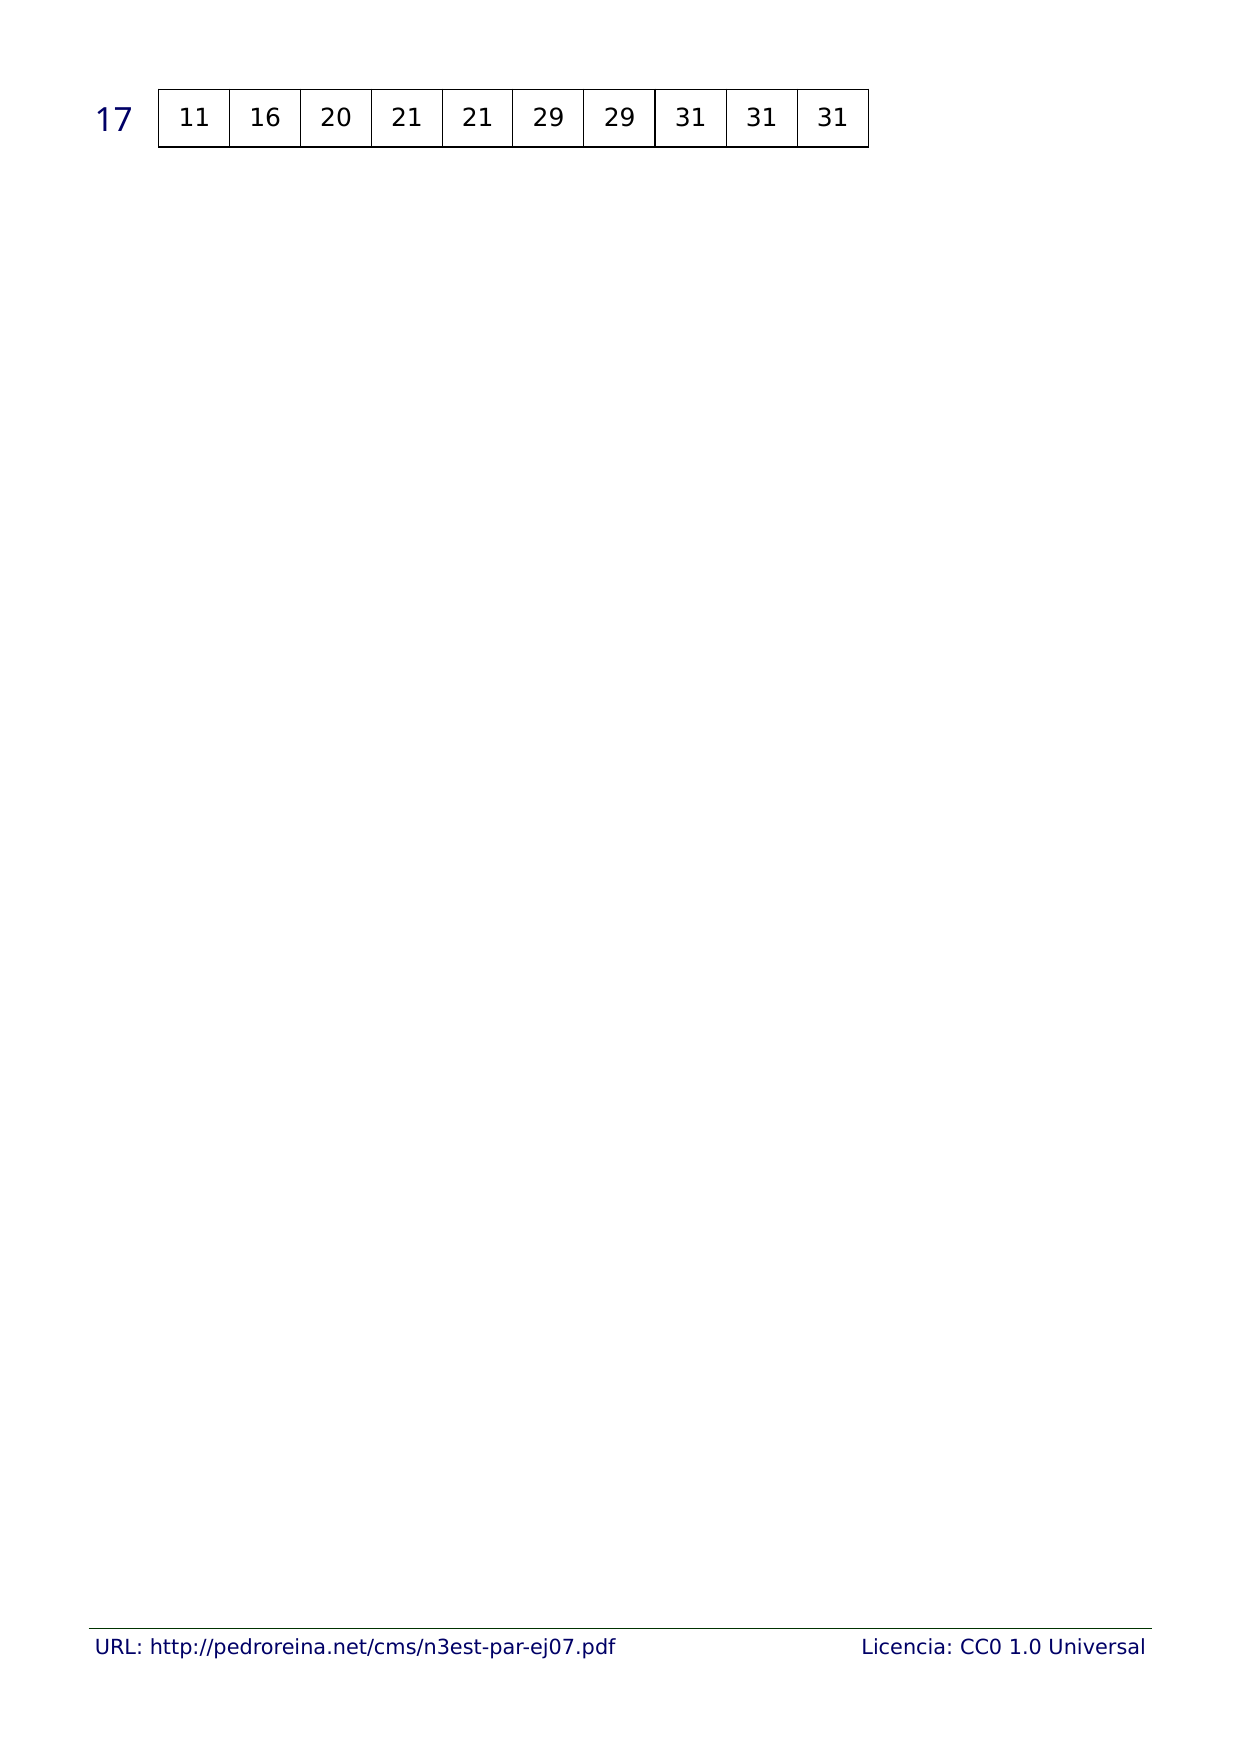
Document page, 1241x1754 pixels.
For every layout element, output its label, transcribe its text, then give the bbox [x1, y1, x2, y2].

table_header 11 [159, 90, 229, 146]
table_header 29 [584, 90, 654, 146]
table_header 31 [798, 90, 868, 146]
table_header 21 [443, 90, 512, 146]
table_header 29 [513, 90, 583, 146]
table_header 16 [230, 90, 300, 146]
table_header 31 [727, 90, 797, 146]
table_header 17 [89, 89, 158, 146]
table_header 20 [301, 90, 371, 146]
table_header 21 [372, 90, 442, 146]
table_header 31 [656, 90, 726, 146]
